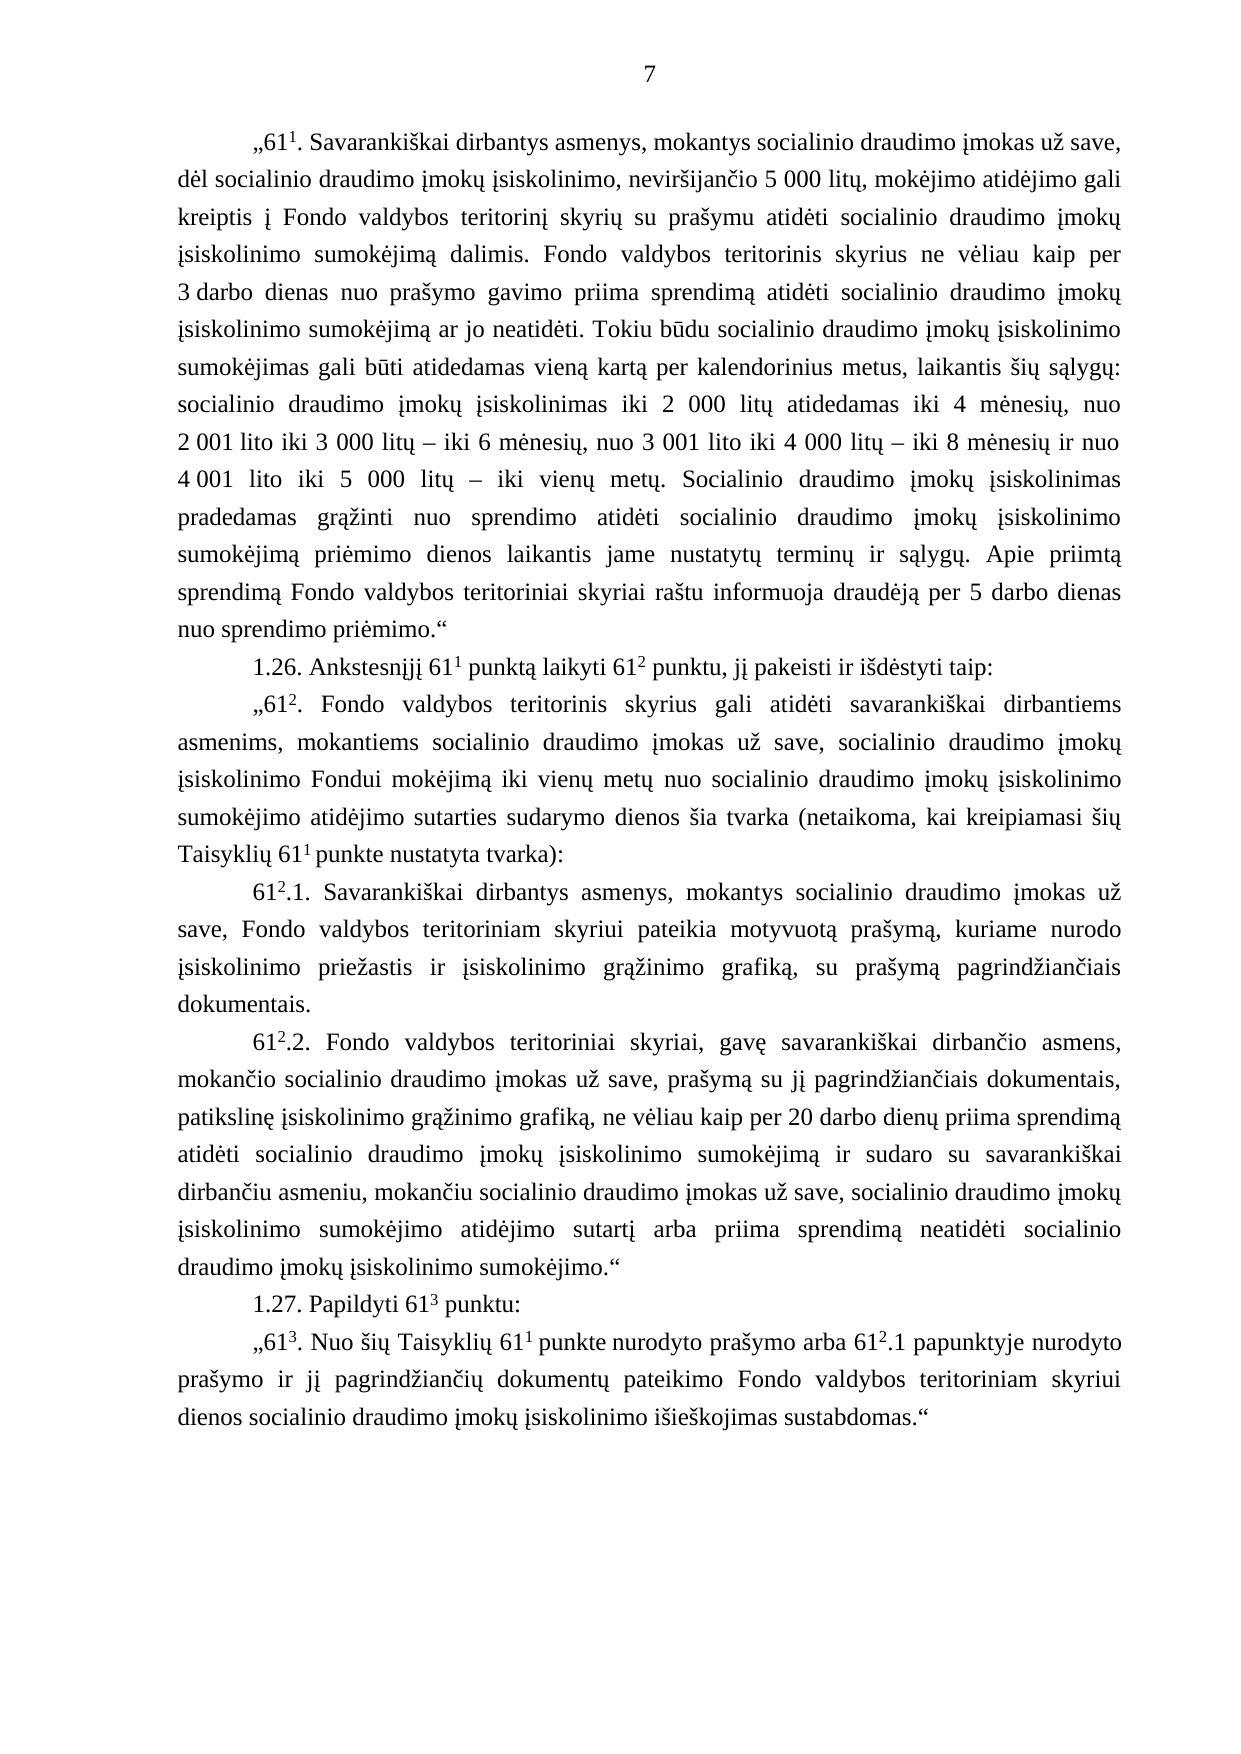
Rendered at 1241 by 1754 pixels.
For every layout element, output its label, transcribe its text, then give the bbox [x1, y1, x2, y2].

text 612.2. Fondo valdybos teritoriniai skyriai, gavę savarankiškai dirbančio asmens, mokančio socialinio draudimo įmokas už save, prašymą su jį pagrindžiančiais dokumentais, patikslinę įsiskolinimo grąžinimo grafiką, ne vėliau kaip per 20 darbo dienų priima sprendimą atidėti socialinio draudimo įmokų įsiskolinimo sumokėjimą ir sudaro su savarankiškai dirbančiu asmeniu, mokančiu socialinio draudimo įmokas už save, socialinio draudimo įmokų įsiskolinimo sumokėjimo atidėjimo sutartį arba priima sprendimą neatidėti socialinio draudimo įmokų įsiskolinimo sumokėjimo.“ [177, 1018, 1122, 1281]
text 1.26. Ankstesnįjį 611 punktą laikyti 612 punktu, jį pakeisti ir išdėstyti taip: [177, 643, 1122, 681]
text 612.1. Savarankiškai dirbantys asmenys, mokantys socialinio draudimo įmokas už save, Fondo valdybos teritoriniam skyriui pateikia motyvuotą prašymą, kuriame nurodo įsiskolinimo priežastis ir įsiskolinimo grąžinimo grafiką, su prašymą pagrindžiančiais dokumentais. [177, 868, 1122, 1018]
text „611. Savarankiškai dirbantys asmenys, mokantys socialinio draudimo įmokas už save, dėl socialinio draudimo įmokų įsiskolinimo, neviršijančio 5 000 litų, mokėjimo atidėjimo gali kreiptis į Fondo valdybos teritorinį skyrių su prašymu atidėti socialinio draudimo įmokų įsiskolinimo sumokėjimą dalimis. Fondo valdybos teritorinis skyrius ne vėliau kaip per 3 darbo dienas nuo prašymo gavimo priima sprendimą atidėti socialinio draudimo įmokų įsiskolinimo sumokėjimą ar jo neatidėti. Tokiu būdu socialinio draudimo įmokų įsiskolinimo sumokėjimas gali būti atidedamas vieną kartą per kalendorinius metus, laikantis šių sąlygų: socialinio draudimo įmokų įsiskolinimas iki 2 000 litų atidedamas iki 4 mėnesių, nuo 2 001 lito iki 3 000 litų – iki 6 mėnesių, nuo 3 001 lito iki 4 000 litų – iki 8 mėnesių ir nuo 4 001 lito iki 5 000 litų – iki vienų metų. Socialinio draudimo įmokų įsiskolinimas pradedamas grąžinti nuo sprendimo atidėti socialinio draudimo įmokų įsiskolinimo sumokėjimą priėmimo dienos laikantis jame nustatytų terminų ir sąlygų. Apie priimtą sprendimą Fondo valdybos teritoriniai skyriai raštu informuoja draudėją per 5 darbo dienas nuo sprendimo priėmimo.“ [177, 118, 1122, 643]
text „613. Nuo šių Taisyklių 611 punkte nurodyto prašymo arba 612.1 papunktyje nurodyto prašymo ir jį pagrindžiančių dokumentų pateikimo Fondo valdybos teritoriniam skyriui dienos socialinio draudimo įmokų įsiskolinimo išieškojimas sustabdomas.“ [177, 1318, 1122, 1431]
text 1.27. Papildyti 613 punktu: [177, 1281, 1122, 1318]
text „612. Fondo valdybos teritorinis skyrius gali atidėti savarankiškai dirbantiems asmenims, mokantiems socialinio draudimo įmokas už save, socialinio draudimo įmokų įsiskolinimo Fondui mokėjimą iki vienų metų nuo socialinio draudimo įmokų įsiskolinimo sumokėjimo atidėjimo sutarties sudarymo dienos šia tvarka (netaikoma, kai kreipiamasi šių Taisyklių 611 punkte nustatyta tvarka): [177, 681, 1122, 868]
